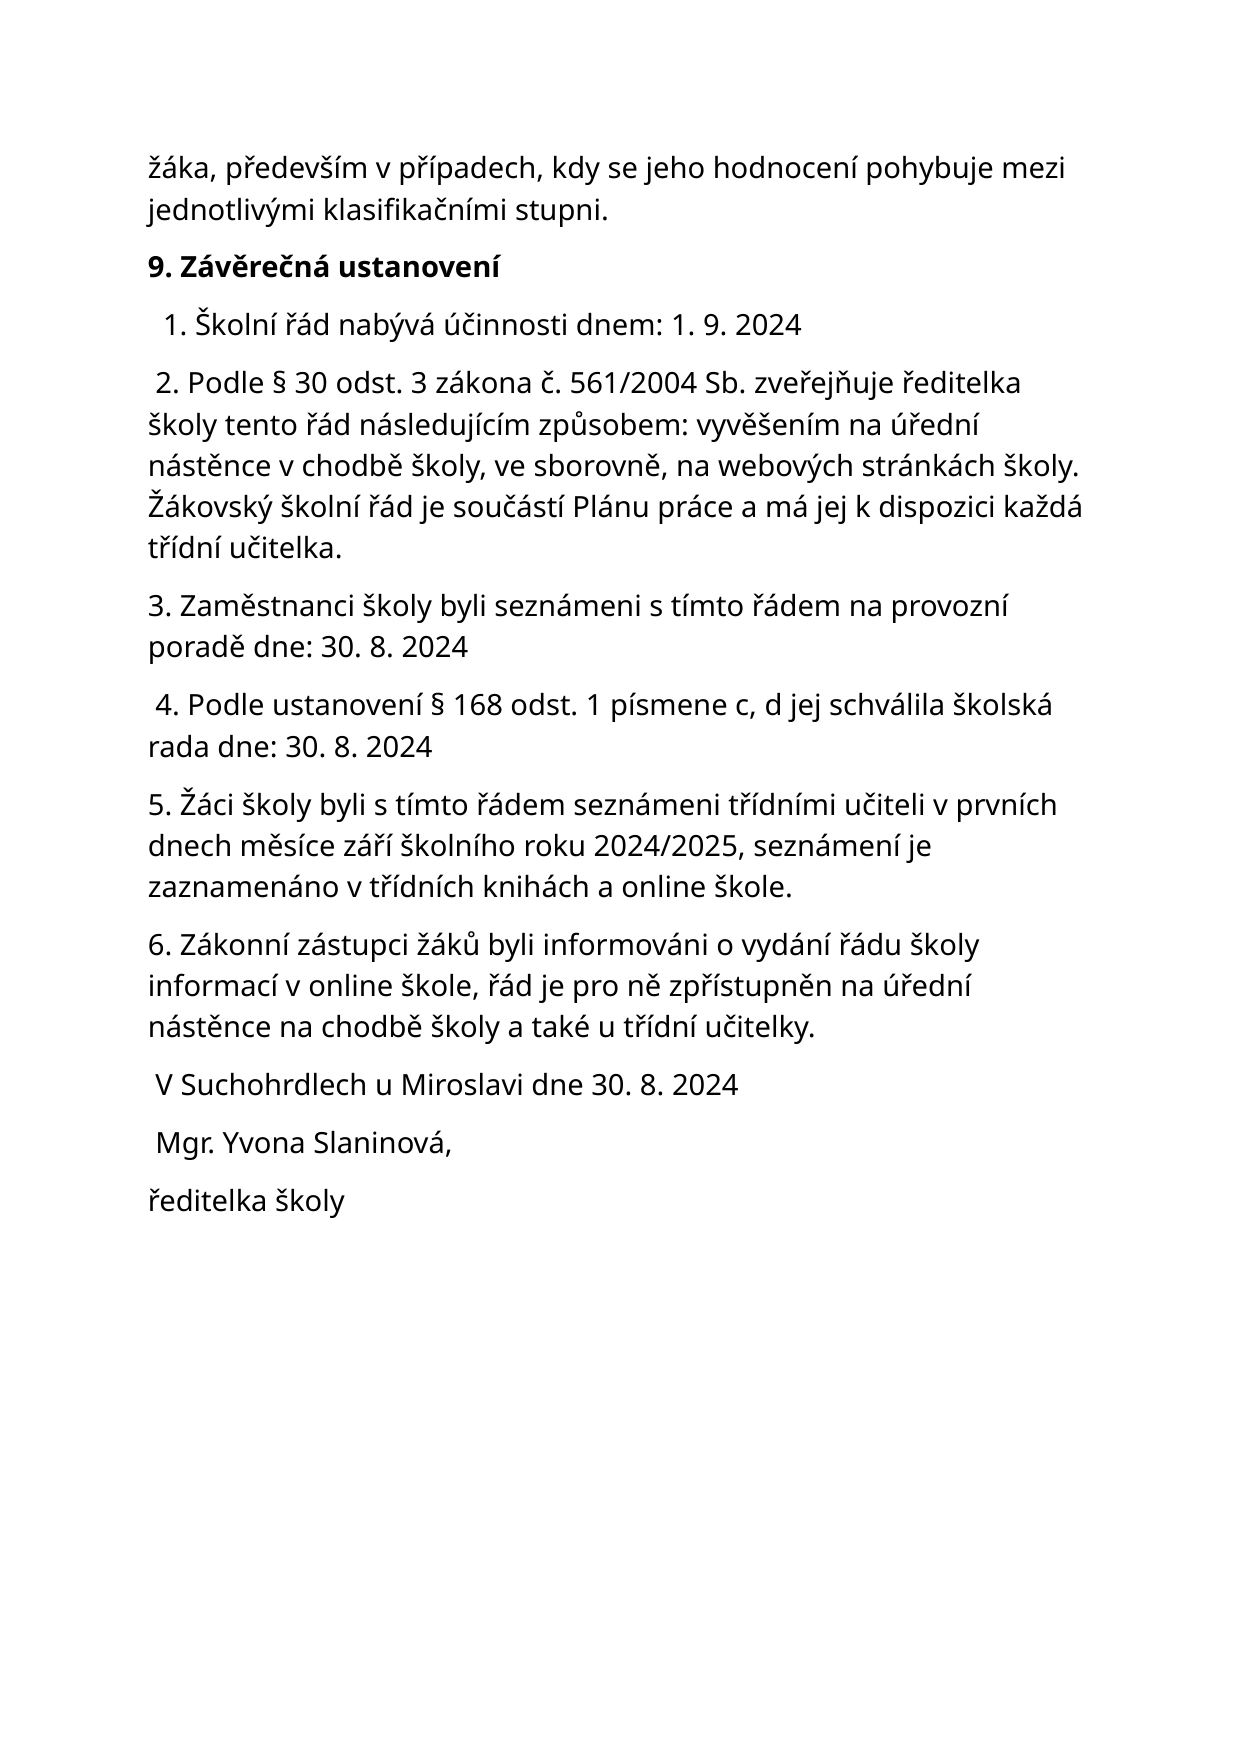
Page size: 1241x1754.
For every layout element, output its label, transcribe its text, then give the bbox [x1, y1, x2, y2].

text 6. Zákonní zástupci žáků byli informováni o vydání řádu školy informací v online škole, řád je pro ně zpřístupněn na úřední nástěnce na chodbě školy a také u třídní učitelky. [148, 924, 1093, 1046]
text 1. Školní řád nabývá účinnosti dnem: 1. 9. 2024 [148, 305, 1093, 344]
text 3. Zaměstnanci školy byli seznámeni s tímto řádem na provozní poradě dne: 30. 8. 2024 [148, 586, 1093, 666]
text ředitelka školy [148, 1181, 1093, 1220]
text 5. Žáci školy byli s tímto řádem seznámeni třídními učiteli v prvních dnech měsíce září školního roku 2024/2025, seznámení je zaznamenáno v třídních knihách a online škole. [148, 784, 1093, 906]
text 2. Podle § 30 odst. 3 zákona č. 561/2004 Sb. zveřejňuje ředitelka školy tento řád následujícím způsobem: vyvěšením na úřední nástěnce v chodbě školy, ve sborovně, na webových stránkách školy. Žákovský školní řád je součástí Plánu práce a má jej k dispozici každá třídní učitelka. [148, 363, 1093, 567]
text 4. Podle ustanovení § 168 odst. 1 písmene c, d jej schválila školská rada dne: 30. 8. 2024 [148, 685, 1093, 766]
text V Suchohrdlech u Miroslavi dne 30. 8. 2024 [148, 1065, 1093, 1104]
text Mgr. Yvona Slaninová, [148, 1123, 1093, 1162]
text žáka, především v případech, kdy se jeho hodnocení pohybuje mezi jednotlivými klasifikačními stupni. [148, 148, 1093, 228]
text 9. Závěrečná ustanovení [148, 247, 1093, 286]
